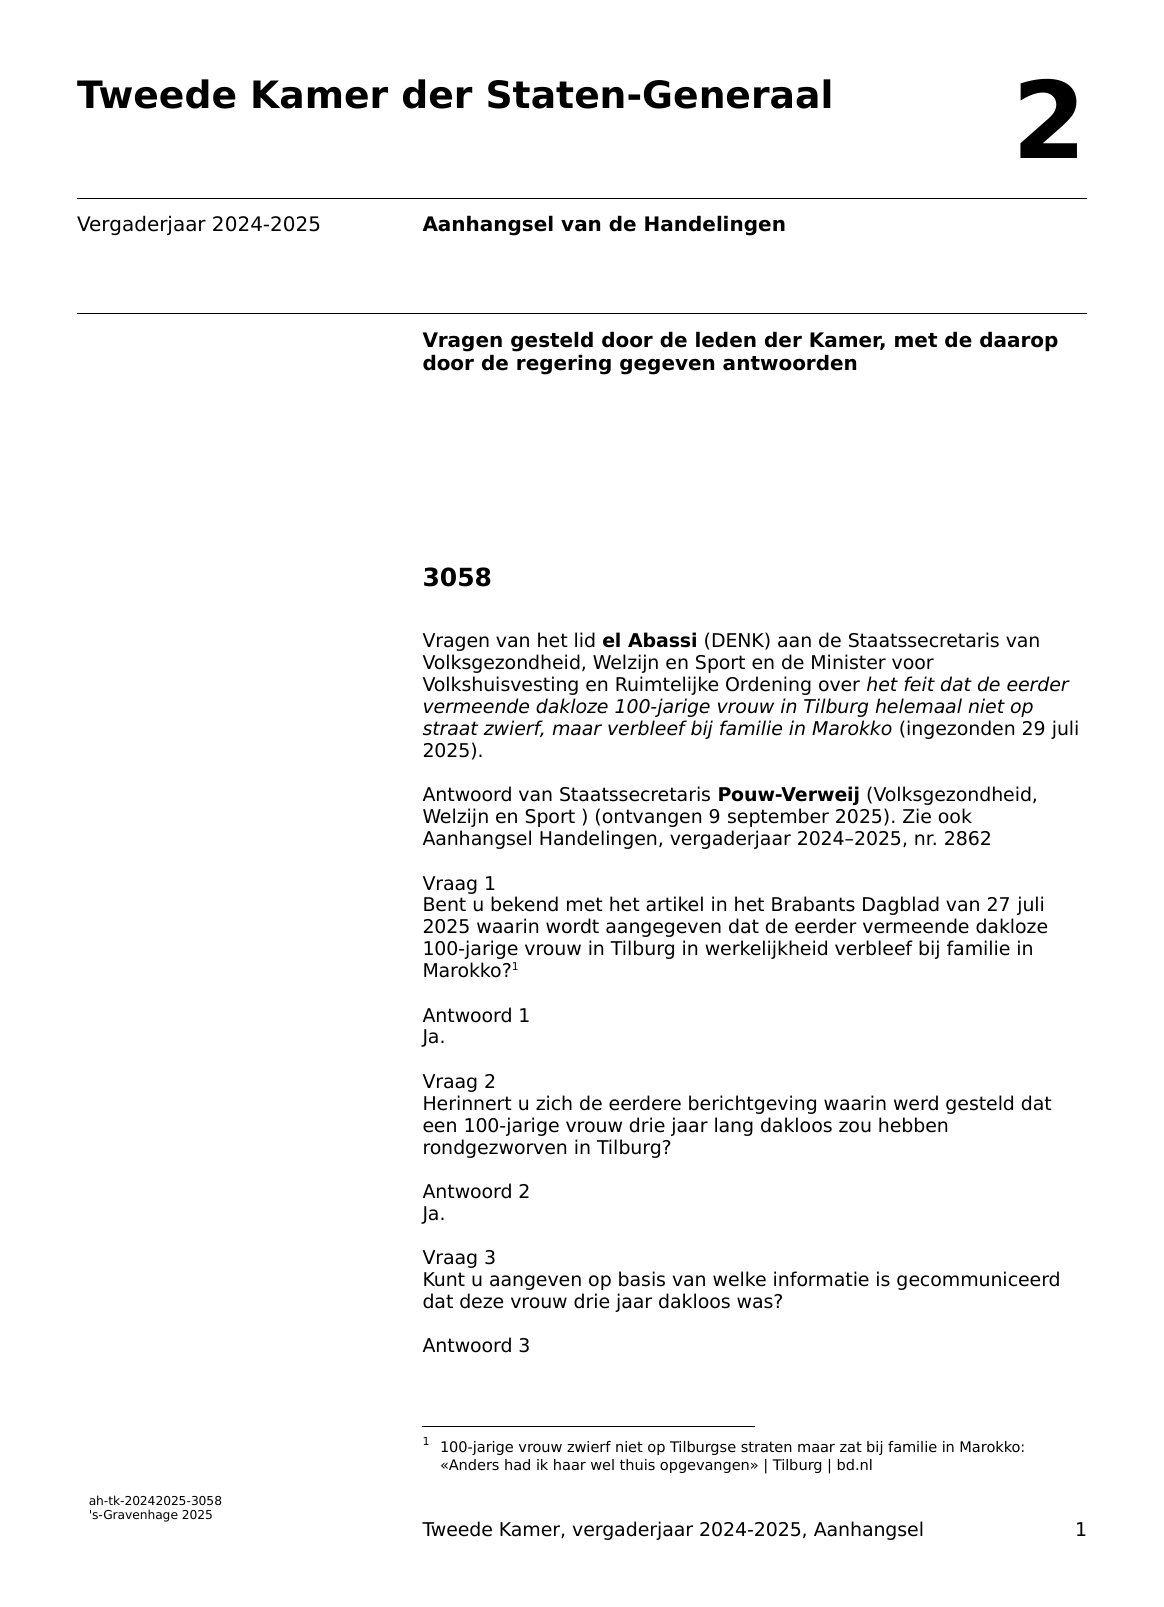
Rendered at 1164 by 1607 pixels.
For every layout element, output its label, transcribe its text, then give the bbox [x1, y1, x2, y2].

text 3058 [422, 563, 1087, 592]
text Antwoord 3 [422, 1335, 1087, 1357]
text Antwoord 1 [422, 1004, 1087, 1026]
text Vraag 3 [422, 1247, 1087, 1269]
text Ja. [422, 1203, 1087, 1225]
text 's-Gravenhage 2025 [88, 1508, 323, 1522]
text Vraag 2 [422, 1071, 1087, 1093]
table_header 2 [886, 59, 1087, 198]
text Bent u bekend met het artikel in het Brabants Dagblad van 27 juli 2025 waarin wordt aangegeven dat de eerder vermeende dakloze 100-jarige vrouw in Tilburg in werkelijkheid verbleef bij familie in Marokko? [422, 894, 1087, 982]
table_header Tweede Kamer der Staten-Generaal [77, 59, 886, 198]
text Herinnert u zich de eerdere berichtgeving waarin werd gesteld dat een 100-jarige vrouw drie jaar lang dakloos zou hebben rondgezworven in Tilburg? [422, 1093, 1087, 1158]
text 100-jarige vrouw zwierf niet op Tilburgse straten maar zat bij familie in Marokko: «Anders had ik haar wel thuis opgevangen» | Tilburg | bd.nl [422, 1435, 1087, 1474]
text ah-tk-20242025-3058 [88, 1494, 323, 1508]
table_cell [77, 314, 422, 375]
table_cell Vergaderjaar 2024-2025 [77, 199, 422, 313]
table_cell Aanhangsel van de Handelingen [422, 199, 1087, 313]
text Ja. [422, 1026, 1087, 1048]
text Antwoord van Staatssecretaris Pouw-Verweij (Volksgezondheid, Welzijn en Sport ) (ontvangen 9 september 2025). Zie ook Aanhangsel Handelingen, vergaderjaar 2024–2025, nr. 2862 [422, 784, 1087, 850]
text Vraag 1 [422, 872, 1087, 894]
table_cell Vragen gesteld door de leden der Kamer, met de daarop door de regering gegeven antwoorden [422, 314, 1087, 375]
text Vragen van het lid el Abassi (DENK) aan de Staatssecretaris van Volksgezondheid, Welzijn en Sport en de Minister voor Volkshuisvesting en Ruimtelijke Ordening over het feit dat de eerder vermeende dakloze 100-jarige vrouw in Tilburg helemaal niet op straat zwierf, maar verbleef bij familie in Marokko (ingezonden 29 juli 2025). [422, 630, 1087, 762]
text Antwoord 2 [422, 1181, 1087, 1203]
text Kunt u aangeven op basis van welke informatie is gecommuniceerd dat deze vrouw drie jaar dakloos was? [422, 1269, 1087, 1313]
